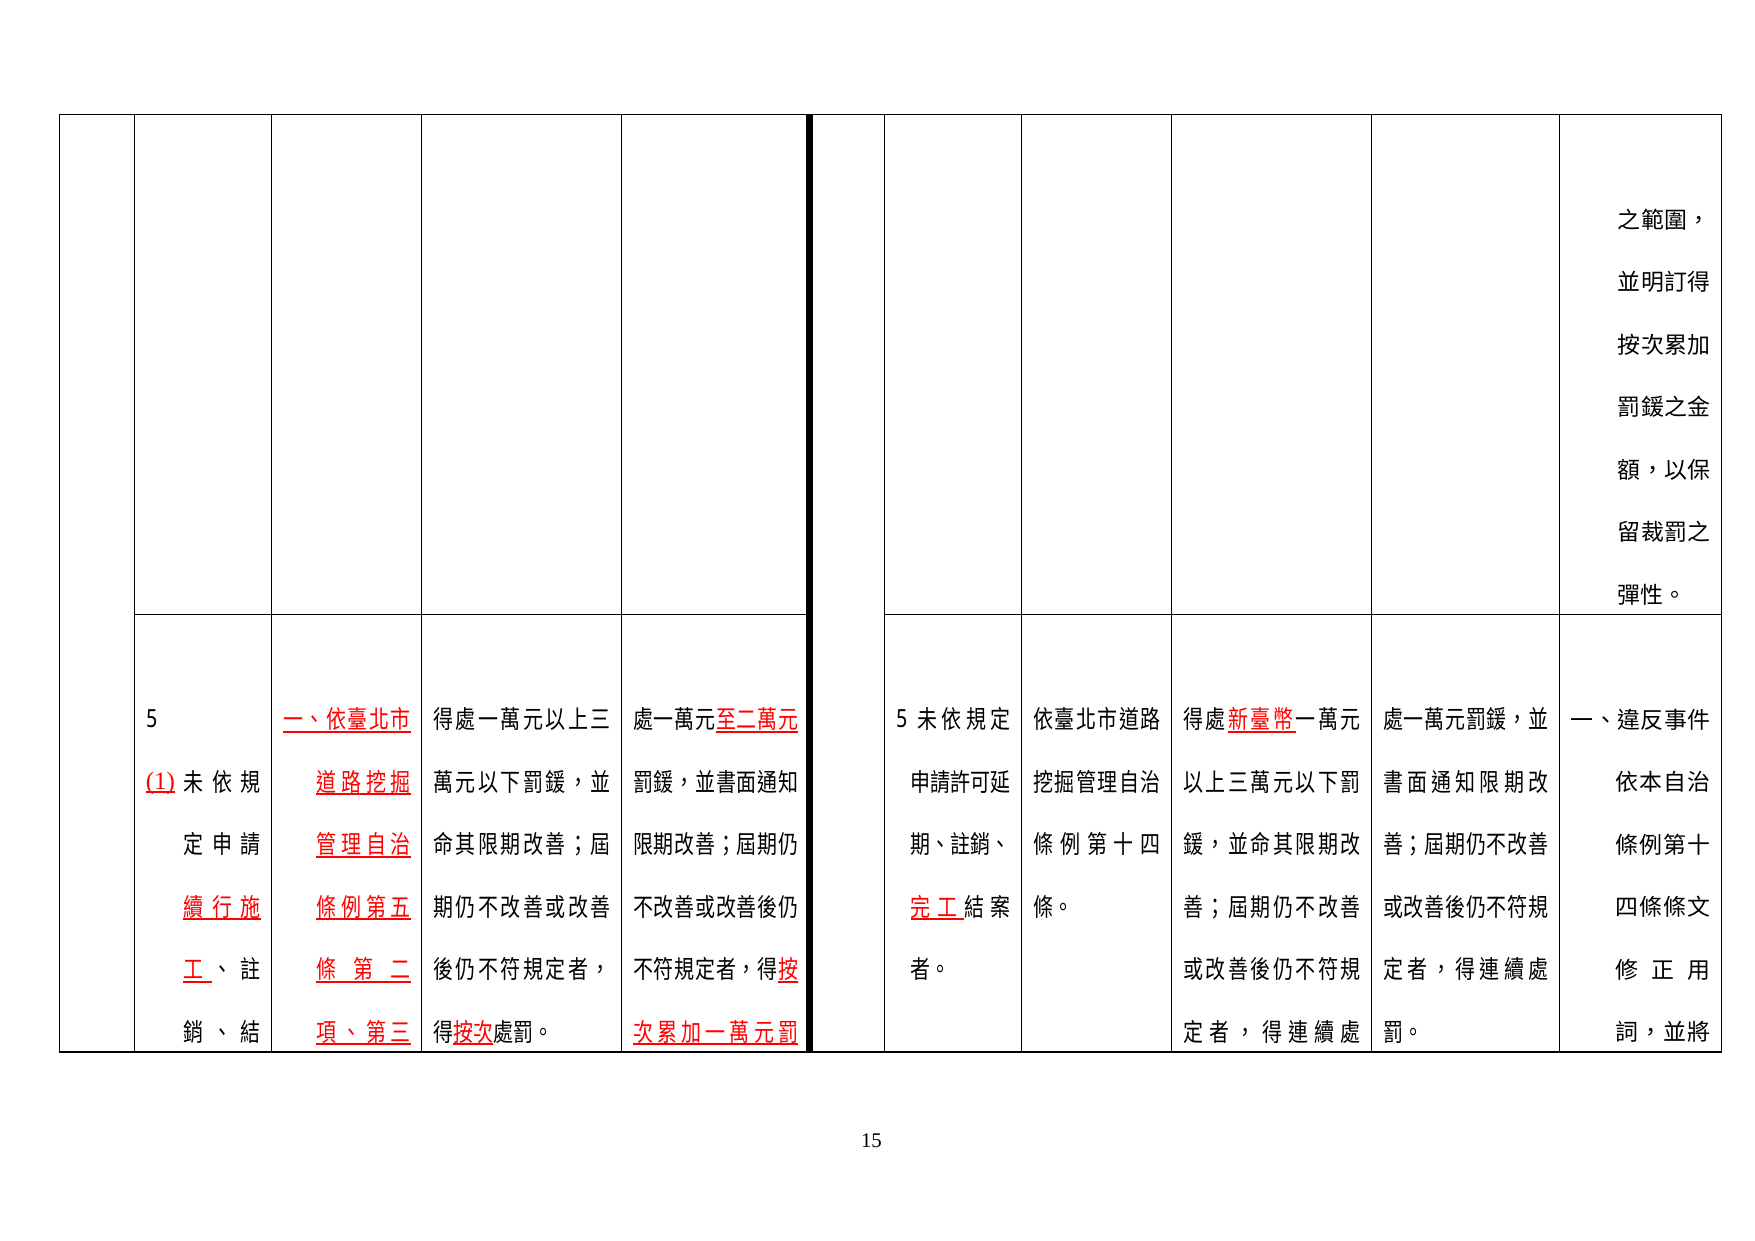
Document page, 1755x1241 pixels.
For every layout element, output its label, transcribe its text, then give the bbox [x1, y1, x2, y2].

table_cell 一、依臺北市道路挖掘管理自治條例第五條第二項、第三 [272, 615, 421, 1051]
table_cell [135, 115, 271, 614]
table_cell [1172, 115, 1371, 614]
table_cell [272, 115, 421, 614]
table_cell 處一萬元罰鍰，並書面通知限期改善；屆期仍不改善或改善後仍不符規定者，得連續處罰。 [1372, 615, 1559, 1051]
table_cell 得處一萬元以上三萬元以下罰鍰，並命其限期改善；屆期仍不改善或改善後仍不符規定者，得按次處罰。 [422, 615, 621, 1051]
table_cell 增訂申請人行為義務規範之法條依據。 配合本自治條例第十五條條文修正「按日連續處罰」為「按次處罰」及主管機關之用詞。 針對違規行為明定裁罰金額之範圍，並明訂得按次累加罰鍰之金額，以保留裁罰之彈性。 [1560, 115, 1721, 614]
table_cell 處一萬元至二萬元罰鍰，並書面通知限期改善；屆期仍不改善或改善後仍不符規定者，得按次累加一萬元罰 [622, 615, 806, 1051]
table_cell [1022, 115, 1171, 614]
table_cell 依臺北市道路挖掘管理自治條例第十四條。 [1022, 615, 1171, 1051]
table_cell [422, 115, 621, 614]
table_cell [885, 115, 1021, 614]
table_cell 5 未依規定申請續行施工、註銷、結案。 申請結案不符規定，經通知限期補正，逾期不補正或補正後仍不符規定，情節嚴重者。 [135, 615, 271, 1051]
table_cell [622, 115, 806, 614]
table_cell 一、違反事件依本自治條例第十四條條文修正用詞，並將 [1560, 615, 1721, 1051]
table_cell [60, 115, 134, 1051]
table_cell 5未依規定申請許可延期、註銷、完工結案者。 [885, 615, 1021, 1051]
table_cell [1372, 115, 1559, 614]
table_cell [813, 115, 884, 1051]
table_cell 得處新臺幣一萬元以上三萬元以下罰鍰，並命其限期改善；屆期仍不改善或改善後仍不符規定者，得連續處 [1172, 615, 1371, 1051]
